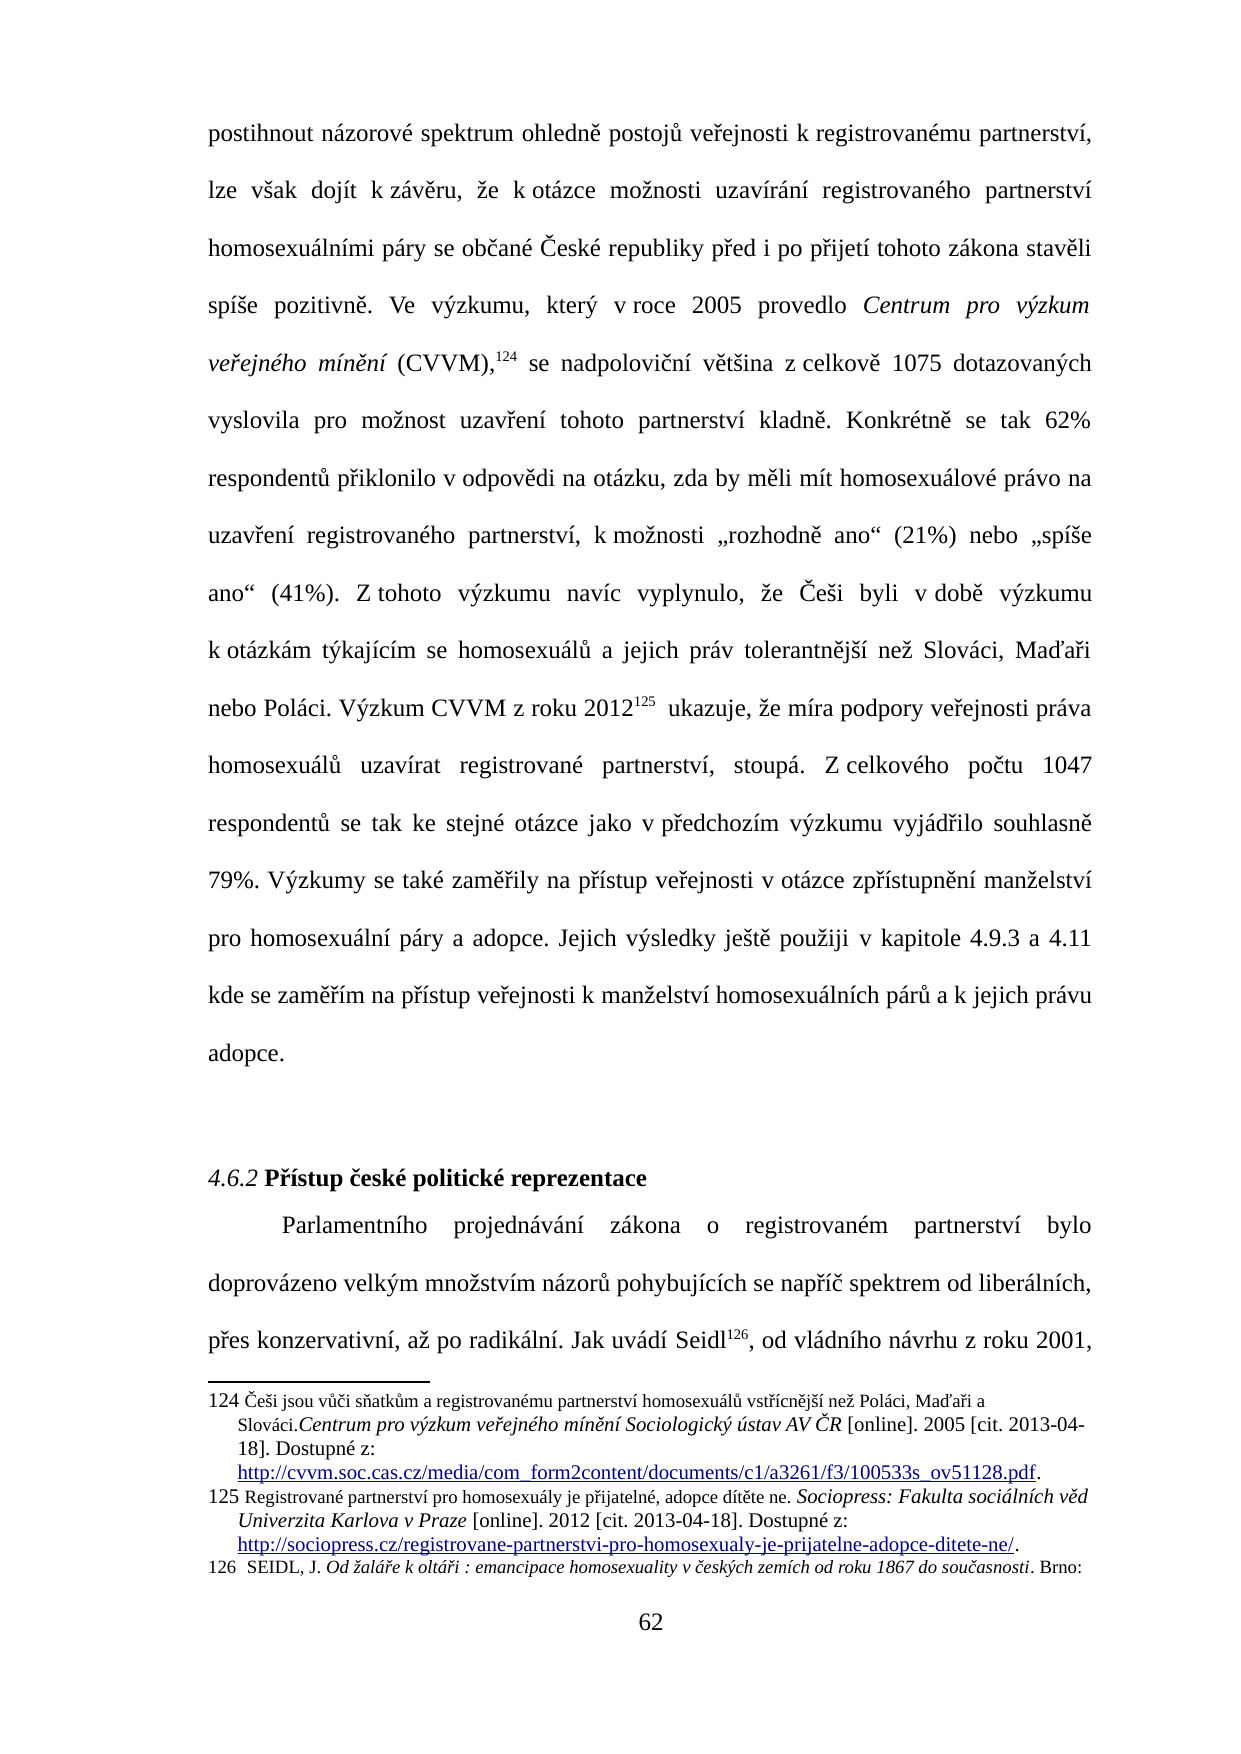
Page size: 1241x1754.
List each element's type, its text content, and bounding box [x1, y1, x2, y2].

subtitle 4.6.2 Přístup české politické reprezentace [208, 1163, 1092, 1192]
text postihnout názorové spektrum ohledně postojů veřejnosti k registrovanému partnerství, lze však dojít k závěru, že k otázce možnosti uzavírání registrovaného partnerství homosexuálními páry se občané České republiky před i po přijetí tohoto zákona stavěli spíše pozitivně. Ve výzkumu, který v roce 2005 provedlo Centrum pro výzkum veřejného mínění (CVVM), se nadpoloviční většina z celkově 1075 dotazovaných vyslovila pro možnost uzavření tohoto partnerství kladně. Konkrétně se tak 62% respondentů přiklonilo v odpovědi na otázku, zda by měli mít homosexuálové právo na uzavření registrovaného partnerství, k možnosti „rozhodně ano“ (21%) nebo „spíše ano“ (41%). Z tohoto výzkumu navíc vyplynulo, že Češi byli v době výzkumu k otázkám týkajícím se homosexuálů a jejich práv tolerantnější než Slováci, Maďaři nebo Poláci. Výzkum CVVM z roku 2012 ukazuje, že míra podpory veřejnosti práva homosexuálů uzavírat registrované partnerství, stoupá. Z celkového počtu 1047 respondentů se tak ke stejné otázce jako v předchozím výzkumu vyjádřilo souhlasně 79%. Výzkumy se také zaměřily na přístup veřejnosti v otázce zpřístupnění manželství pro homosexuální páry a adopce. Jejich výsledky ještě použiji v kapitole 4.9.3 a 4.11 kde se zaměřím na přístup veřejnosti k manželství homosexuálních párů a k jejich právu adopce. [208, 118, 1092, 1067]
text Parlamentního projednávání zákona o registrovaném partnerství bylo doprovázeno velkým množstvím názorů pohybujících se napříč spektrem od liberálních, přes konzervativní, až po radikální. Jak uvádí Seidl, od vládního návrhu z roku 2001, [208, 1207, 1092, 1354]
text Registrované partnerství pro homosexuály je přijatelné, adopce dítěte ne. Sociopress: Fakulta sociálních věd Univerzita Karlova v Praze [online]. 2012 [cit. 2013-04-18]. Dostupné z: http://sociopress.cz/registrovane-partnerstvi-pro-homosexualy-je-prijatelne-adopce-ditete-ne/. [208, 1484, 1094, 1556]
text Češi jsou vůči sňatkům a registrovanému partnerství homosexuálů vstřícnější než Poláci, Maďaři a Slováci.Centrum pro výzkum veřejného mínění Sociologický ústav AV ČR [online]. 2005 [cit. 2013-04-18]. Dostupné z: http://cvvm.soc.cas.cz/media/com_form2content/documents/c1/a3261/f3/100533s_ov51128.pdf. [208, 1388, 1094, 1484]
text SEIDL, J. Od žaláře k oltáři : emancipace homosexuality v českých zemích od roku 1867 do současnosti. Brno: [208, 1556, 1094, 1578]
